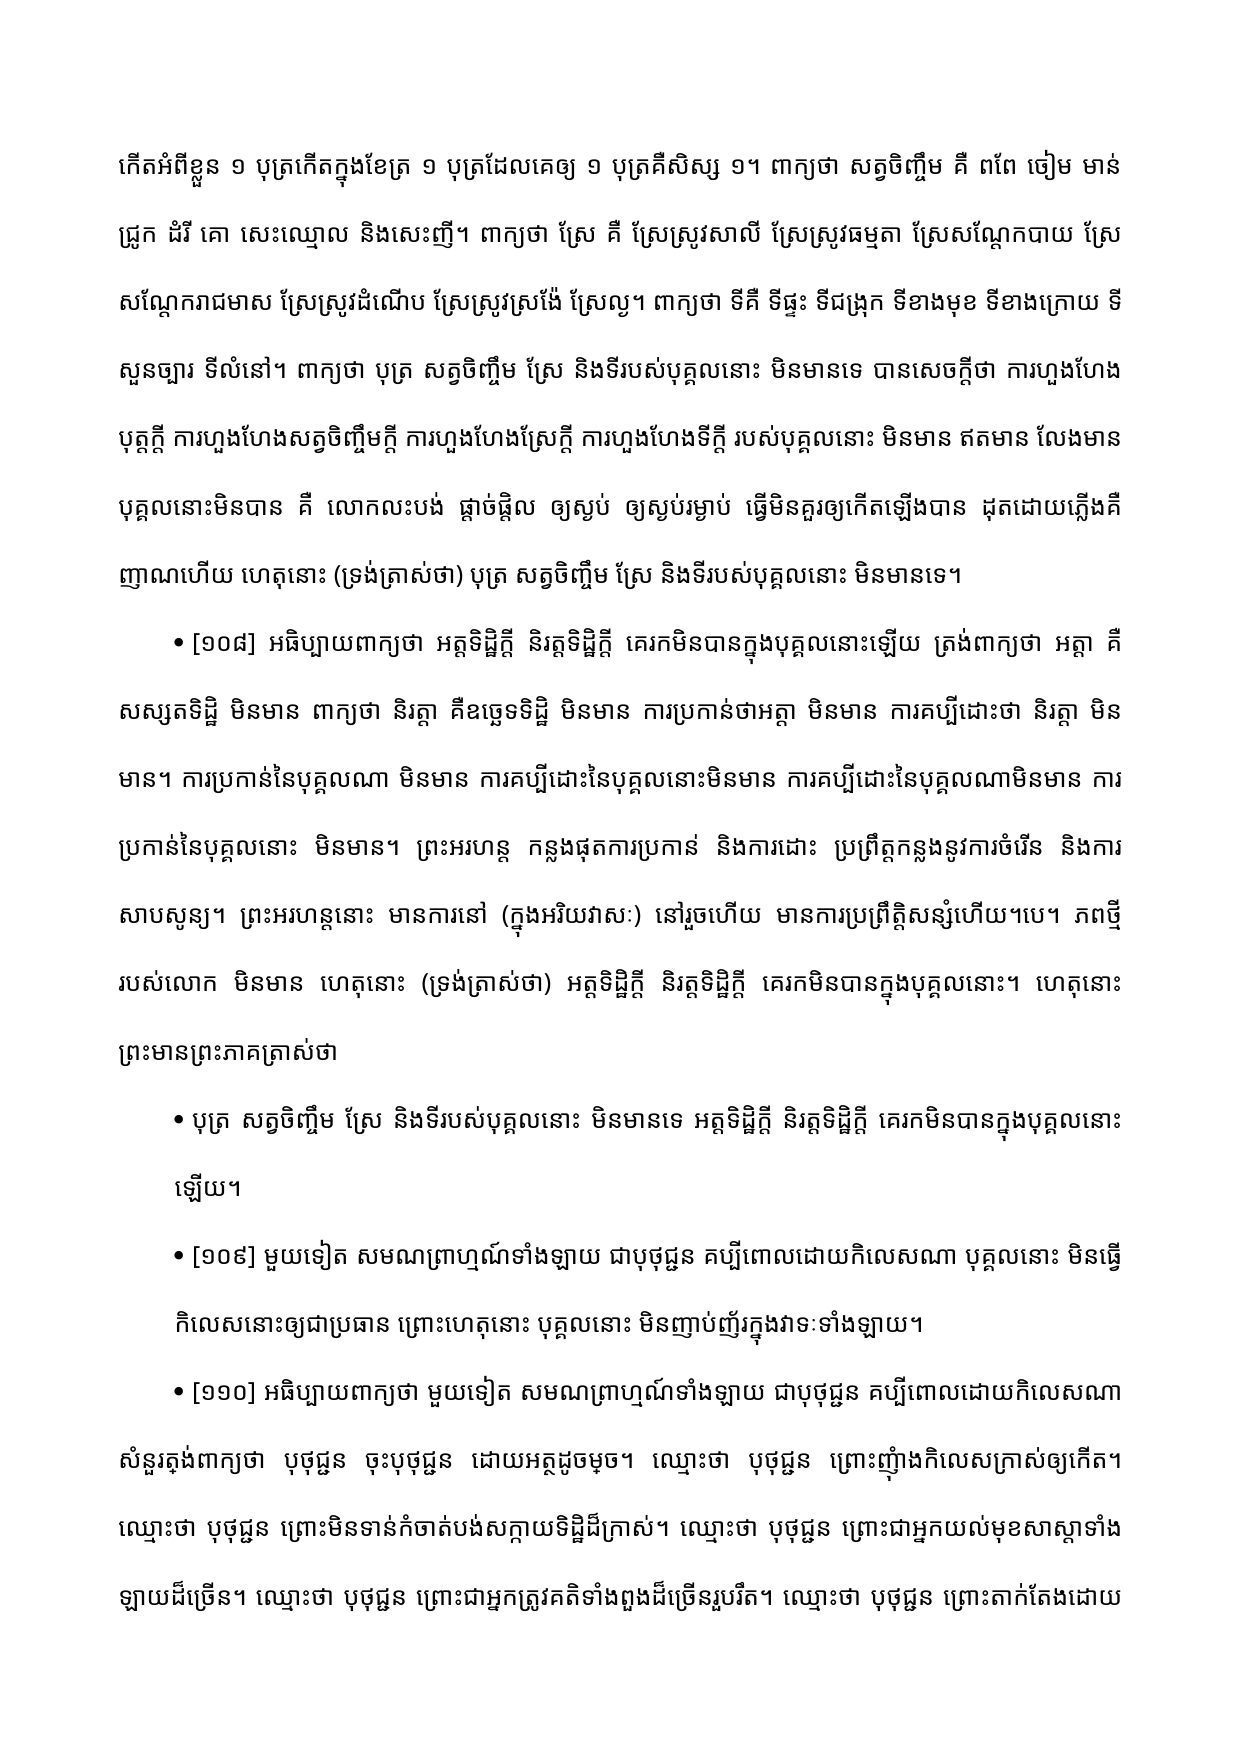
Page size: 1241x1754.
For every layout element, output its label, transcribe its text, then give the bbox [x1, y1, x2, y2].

list [១០៨] អធិប្បាយពាក្យថា អត្តទិដ្ឋិក្តី និរត្តទិដ្ឋិក្តី គេរក​មិនបាន​ក្នុងបុគ្គល​នោះឡើយ ត្រង់​ពាក្យថា អត្តា គឺ​សស្សតទិដ្ឋិ មិនមាន ពាក្យថា និរត្តា គឺ​ឧច្ឆេទទិដ្ឋិ មិនមាន ការប្រកាន់​ថាអត្តា មិនមាន ការគប្បី​ដោះថា និរត្តា មិនមាន។ ការប្រកាន់​នៃបុគ្គល​ណា មិនមាន ការគប្បី​ដោះនៃ​បុគ្គលនោះ​មិនមាន ការគប្បី​ដោះនៃ​បុគ្គលណា​មិនមាន ការប្រកាន់​នៃបុគ្គល​នោះ មិនមាន។ ព្រះអរហន្ត កន្លងផុត​ការប្រកាន់ និងការដោះ ប្រព្រឹត្តកន្លង​នូវការ​ចំរើន និង​ការសាបសូន្យ។ ព្រះអរហន្តនោះ មានការនៅ (ក្នុង​អរិយវាសៈ) នៅរួចហើយ មានការ​ប្រព្រឹត្តិ​សន្សំហើយ។បេ។ ភពថ្មី​របស់លោក មិនមាន ហេតុនោះ (ទ្រង់ត្រាស់ថា) អត្តទិដ្ឋិក្តី និរត្តទិដ្ឋិក្តី គេរក​មិនបាន​ក្នុងបុគ្គល​នោះ។ ហេតុនោះ ព្រះមានព្រះភាគ​ត្រាស់ថា [118, 624, 1122, 1067]
list [១០៩] មួយទៀត សមណព្រាហ្មណ៍ទាំងឡាយ ជាបុថុជ្ជន គប្បី​ពោលដោយ​កិលេស​ណា បុគ្គលនោះ មិនធ្វើ​កិលេស​នោះឲ្យ​ជាប្រធាន ព្រោះហេតុនោះ បុគ្គលនោះ មិន​ញាប់ញ័រ​ក្នុងវាទៈ​ទាំងឡាយ។ [174, 1238, 1122, 1340]
list បុត្រ សត្វចិញ្ចឹម ស្រែ និង​ទីរបស់​បុគ្គលនោះ មិនមានទេ អត្តទិដ្ឋិក្តី និរត្តទិដ្ឋិក្តី គេរក​មិនបាន​ក្នុងបុគ្គល​នោះឡើយ។ [174, 1101, 1122, 1203]
list [១០៧] អធិប្បាយពាក្យថា បុត្រ សត្វចញ្ចឹម ស្រែ និងទី​របស់​បុគ្គលនោះ មិនមានទេ ត្រង់​ពាក្យថា មិន គឺជាពាក្យ​ឃាត់។ ពាក្យថា របស់​បុគ្គលនោះ គឺរបស់​ព្រះអរហន្ត​ខីណាស្រព។ ពាក្យថា​ បុត្រ បានដល់​បុត្រ ៤ ពួក គឺ បុត្រកើត​អំពីខ្លួន ១ បុត្រកើត​ក្នុងខែត្រ ១ បុត្រដែល​គេឲ្យ ១ បុត្រ​គឺសិស្ស ១។ ពាក្យថា សត្វចិញ្ចឹម គឺ ពពែ ចៀម មាន់ ជ្រូក ដំរី គោ សេះ​ឈ្មោល និងសេះញី។ ពាក្យថា ស្រែ គឺ ស្រែស្រូវសាលី ស្រែស្រូវ​ធម្មតា ស្រែ​សណ្តែកបាយ ស្រែ​សណ្តែករាជមាស ស្រែស្រូវ​ដំណើប ស្រែស្រូវ​ស្រង៉ែ ស្រែល្ង។ ពាក្យថា ទីគឺ ទីផ្ទះ ទីជង្រុក ទីខាងមុខ ទីខាងក្រោយ ទីសួនច្បារ ទីលំនៅ។ ពាក្យថា បុត្រ សត្វចិញ្ចឹម ស្រែ និងទី​របស់បុគ្គល​នោះ មិនមានទេ បាន​សេចក្តីថា ការហួង​ហែងបុត្តក្តី ការ​ហួងហែង​សត្វចិញ្ចឹម​ក្តី ការហួង​ហែងស្រែក្តី ការហួង​ហែងទីក្តី របស់បុគ្គល​នោះ មិនមាន ឥតមាន លែងមាន បុគ្គលនោះ​មិនបាន គឺ លោកលះបង់ ផ្តាច់ផ្តិល ឲ្យស្ងប់ ឲ្យស្ងប់រម្ងាប់ ធ្វើមិនគួរឲ្យ​កើតឡើង​បាន ដុតដោយ​ភ្លើងគឺ​ញាណហើយ ហេតុនោះ (ទ្រង់​ត្រាស់ថា) បុត្រ សត្វចិញ្ចឹម ស្រែ និងទី​របស់បុគ្គល​នោះ មិនមានទេ។ [118, 148, 1122, 590]
list [១១០] អធិប្បាយពាក្យថា មួយទៀត សមណព្រាហ្មណ៍​ទាំងឡាយ ជាបុថុជ្ជន គប្បី​ពោល​ដោយ​កិលេសណា សំនួរ​ត្រង់ពាក្យថា បុថុជ្ជន ចុះបុថុជ្ជន ដោយអត្ថ​ដូចម្តេច។ ឈ្មោះថា បុថុជ្ជន ព្រោះញុំាង​កិលេស​ក្រាស់ឲ្យកើត។ ឈ្មោះថា បុថុជ្ជន ព្រោះ​មិនទាន់​កំចាត់បង់​សក្កាយទិដ្ឋិ​ដ៏ក្រាស់។ ឈ្មោះថា បុថុជ្ជន ព្រោះជា​អ្នកយល់មុខ​សាស្តាទាំង​ឡាយ​ដ៏ច្រើន។ ឈ្មោះថា បុថុជ្ជន ព្រោះជា​អ្នកត្រូវ​គតិទាំងពួង​ដ៏ច្រើន​រួបរឹត។ ឈ្មោះថា បុថុជ្ជន ព្រោះ​តាក់តែង​ដោយ​អភិសង្ខារ​ផ្សេង ៗ ដ៏ច្រើន។ ឈ្មោះថា បុថុជ្ជន ព្រោះត្រូវ​ជំនន់​ផ្សេងៗ ដ៏ច្រើន បន្សាត់ទៅ។ ឈ្មោះថា បុថុជ្ជន ព្រោះអន្ទះ​អន្ទែង​ដោយសេចក្តី​អន្ទះអន្ទែង​ផ្សេងៗ ដ៏ច្រើន។ ឈ្មោះថា បុថុជ្ជន ព្រោះត្រូវ​សេចក្តី​ក្តៅក្រហាយ​ផ្សេង ៗ ដ៏ច្រើន​ដុតហើយ។ ឈ្មោះថា បុថុជ្ជន ព្រោះជា​អ្នកត្រេកអរ ចង់បាន ធ្លាក់ចុះ ងុលងប់ ជ្រុលជ្រប់ ជាប់នៅ ចំពាក់នៅ សាន់វ៉ាន់​នៅ​ ក្នុងកាមទាំង ៥ ដ៏ច្រើន។ ឈ្មោះថា បុថុជ្ជន ព្រោះត្រូវ​នីវរណៈ​ទាំង ៥ ដ៏ច្រើន ខ្ទប់ រាំង ហ៊ុម បិទ បាំង គ្របហើយ។ ពាក្យថា សមណៈ គឺ ពួកជន​ណាមួយ​ចូលទៅរក​បរិព្វាជក ជាខាង​ក្រៅសាសនា​នេះ បួសជា​បរិព្វាជក។ ពាក្យថា ព្រាហ្មណ៍ គឺពួក​ជនណា​មួយ ជាភោវាទិ។ ពាក្យថា មួយទៀត សមណព្រាហ្មណ៍​ទាំងឡាយ​ជា​បុថុជ្ជន គប្បីពោល​ដោយ​កិលេស​ណា បានសេចក្តីថា ពួកបុថុជ្ជន​គប្បីពោល​ដោយ​រាគៈណា គប្បី​ពោលដោយ​ទោសៈ​ណា គប្បី​ពោលដោយ​មោហៈ​ណា គប្បីពោល​ដោយមានះ​ណា គប្បីពោល​ដោយ​ទិដ្ឋិណា គប្បី​ពោលដោយ​ឧទ្ធច្ចៈ​ណា គប្បីពោល​ដោយ​វិចិកិច្ចា​ណា គប្បី​ពោល​ដោយ​អនុស័យ​ណា ថា (អ្នកនេះ) ជាអ្នក​ត្រេកអរ ឬថាជា​អ្នកប្រទូស្ត ថាជា​អ្នកវង្វេង ឬថា​ជាអ្នក​ជាប់ចំពាក់ ថាជា​អ្នកស្ទាប​អង្អែល ឬថា​ជាអ្នក​ដល់នូវ​សេចក្តី​រាយមាយ ថាជា​អ្នកមិនដាច់​ស្រេច ឬថា​ជាអ្នក​ដល់នូវ​កំឡាំង។ អភិសង្ខារ​ទាំងនោះ បុគ្គលនោះ លះបង់​ហើយ ព្រោះ​លោក​លះបង់​នូវអភិសង្ខារ​ទាំងឡាយ​អស់ហើយ ពួកបុថុជ្ជន គប្បី​ពោលនូវ​គតិទាំងឡាយ​ថា (អ្នកនេះ) ជាអ្នកកើត​ក្នុងនរក ឬថា​ជាអ្នកកើត​ក្នុងកំណើត​តិរច្ឆាន ថាជា​អ្នកកើត​ក្នុង​បិត្តិវិស័យ ឬថា​ជាមនុស្ស ថាជា​ទេវតា ឬថាជា​រូបព្រហ្ម ថាជា​អរូបព្រហ្ម ឬថា​ជាសញ្ញីសត្វ ថាជា​អសញ្ញីសត្វ ឬថា​ជា​នេវសញ្ញីនាសញ្ញីសត្វ ដោយ​ហេតុណា។ ពួក​បុថុជ្ជន គប្បីពោល គប្បីសំដែង គប្បី​ពណ៌នា គប្បីបំភ្លឺ គប្បីថ្លែង​ដោយ​ហេតុណា ហេតុនោះ​មិនមាន បច្ច័យនោះ​មិនមាន ការណ៍នោះ​មិនមាន ហេតុនោះ (ទ្រង់​ត្រាស់ថា) មួយ​ទៀត សមណព្រាហ្មណ៍​ទាំងឡាយ​ជាបុថុជ្ជន គប្បីពោល​ដោយ​កិលេស​ណា។ [118, 1374, 1122, 1612]
